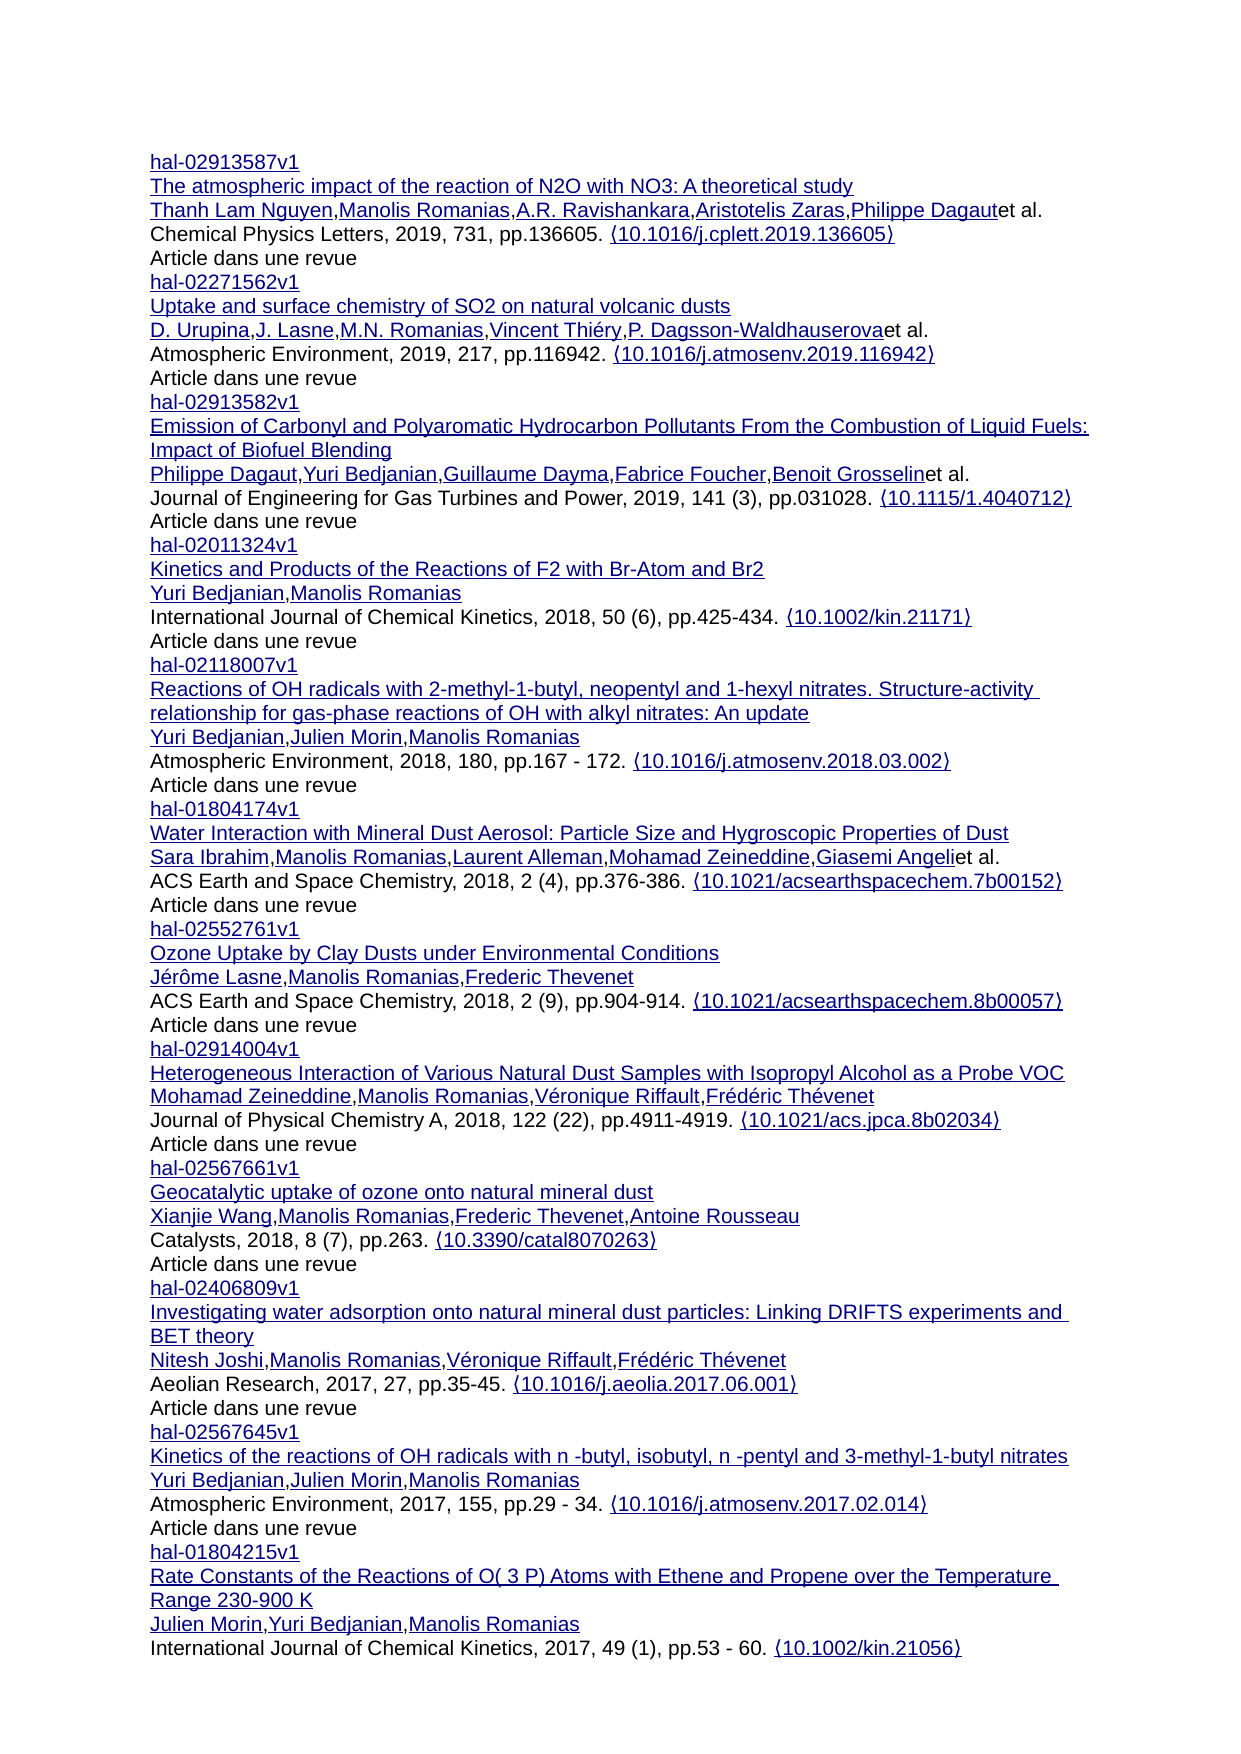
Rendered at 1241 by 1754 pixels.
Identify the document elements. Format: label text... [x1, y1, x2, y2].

table_cell Rate Constants of the Reactions of O( 3 P) Atoms with Ethene and Propene over the Temperature Range 230-900 K Julien Morin,Yuri Bedjanian,Manolis Romanias International Journal of Chemical Kinetics, 2017, 49 (1), pp.53 - 60. ⟨10.1002/kin.21056⟩ [150, 1564, 1090, 1659]
table_cell Kinetics of the reactions of OH radicals with n -butyl, isobutyl, n -pentyl and 3-methyl-1-butyl nitrates Yuri Bedjanian,Julien Morin,Manolis Romanias Atmospheric Environment, 2017, 155, pp.29 - 34. ⟨10.1016/j.atmosenv.2017.02.014⟩ Article dans une revue hal-01804215v1 [150, 1444, 1090, 1563]
table_cell Geocatalytic uptake of ozone onto natural mineral dust Xianjie Wang,Manolis Romanias,Frederic Thevenet,Antoine Rousseau Catalysts, 2018, 8 (7), pp.263. ⟨10.3390/catal8070263⟩ Article dans une revue hal-02406809v1 [150, 1180, 1090, 1300]
table_cell hal-02913587v1 [150, 150, 1090, 174]
table_cell Emission of Carbonyl and Polyaromatic Hydrocarbon Pollutants From the Combustion of Liquid Fuels: Impact of Biofuel Blending Philippe Dagaut,Yuri Bedjanian,Guillaume Dayma,Fabrice Foucher,Benoit Grosselinet al. Journal of Engineering for Gas Turbines and Power, 2019, 141 (3), pp.031028. ⟨10.1115/1.4040712⟩ Article dans une revue hal-02011324v1 [150, 414, 1090, 557]
table_cell Kinetics and Products of the Reactions of F2 with Br-Atom and Br2 Yuri Bedjanian,Manolis Romanias International Journal of Chemical Kinetics, 2018, 50 (6), pp.425-434. ⟨10.1002/kin.21171⟩ Article dans une revue hal-02118007v1 [150, 557, 1090, 677]
table_cell The atmospheric impact of the reaction of N2O with NO3: A theoretical study Thanh Lam Nguyen,Manolis Romanias,A.R. Ravishankara,Aristotelis Zaras,Philippe Dagautet al. Chemical Physics Letters, 2019, 731, pp.136605. ⟨10.1016/j.cplett.2019.136605⟩ Article dans une revue hal-02271562v1 [150, 174, 1090, 294]
table_cell Ozone Uptake by Clay Dusts under Environmental Conditions Jérôme Lasne,Manolis Romanias,Frederic Thevenet ACS Earth and Space Chemistry, 2018, 2 (9), pp.904-914. ⟨10.1021/acsearthspacechem.8b00057⟩ Article dans une revue hal-02914004v1 [150, 941, 1090, 1060]
table_cell Investigating water adsorption onto natural mineral dust particles: Linking DRIFTS experiments and BET theory Nitesh Joshi,Manolis Romanias,Véronique Riffault,Frédéric Thévenet Aeolian Research, 2017, 27, pp.35-45. ⟨10.1016/j.aeolia.2017.06.001⟩ Article dans une revue hal-02567645v1 [150, 1300, 1090, 1444]
table_cell Uptake and surface chemistry of SO2 on natural volcanic dusts D. Urupina,J. Lasne,M.N. Romanias,Vincent Thiéry,P. Dagsson-Waldhauserovaet al. Atmospheric Environment, 2019, 217, pp.116942. ⟨10.1016/j.atmosenv.2019.116942⟩ Article dans une revue hal-02913582v1 [150, 294, 1090, 413]
table_cell Heterogeneous Interaction of Various Natural Dust Samples with Isopropyl Alcohol as a Probe VOC Mohamad Zeineddine,Manolis Romanias,Véronique Riffault,Frédéric Thévenet Journal of Physical Chemistry A, 2018, 122 (22), pp.4911-4919. ⟨10.1021/acs.jpca.8b02034⟩ Article dans une revue hal-02567661v1 [150, 1060, 1090, 1180]
table_cell Water Interaction with Mineral Dust Aerosol: Particle Size and Hygroscopic Properties of Dust Sara Ibrahim,Manolis Romanias,Laurent Alleman,Mohamad Zeineddine,Giasemi Angeliet al. ACS Earth and Space Chemistry, 2018, 2 (4), pp.376-386. ⟨10.1021/acsearthspacechem.7b00152⟩ Article dans une revue hal-02552761v1 [150, 821, 1090, 941]
table_cell Reactions of OH radicals with 2-methyl-1-butyl, neopentyl and 1-hexyl nitrates. Structure-activity relationship for gas-phase reactions of OH with alkyl nitrates: An update Yuri Bedjanian,Julien Morin,Manolis Romanias Atmospheric Environment, 2018, 180, pp.167 - 172. ⟨10.1016/j.atmosenv.2018.03.002⟩ Article dans une revue hal-01804174v1 [150, 677, 1090, 821]
